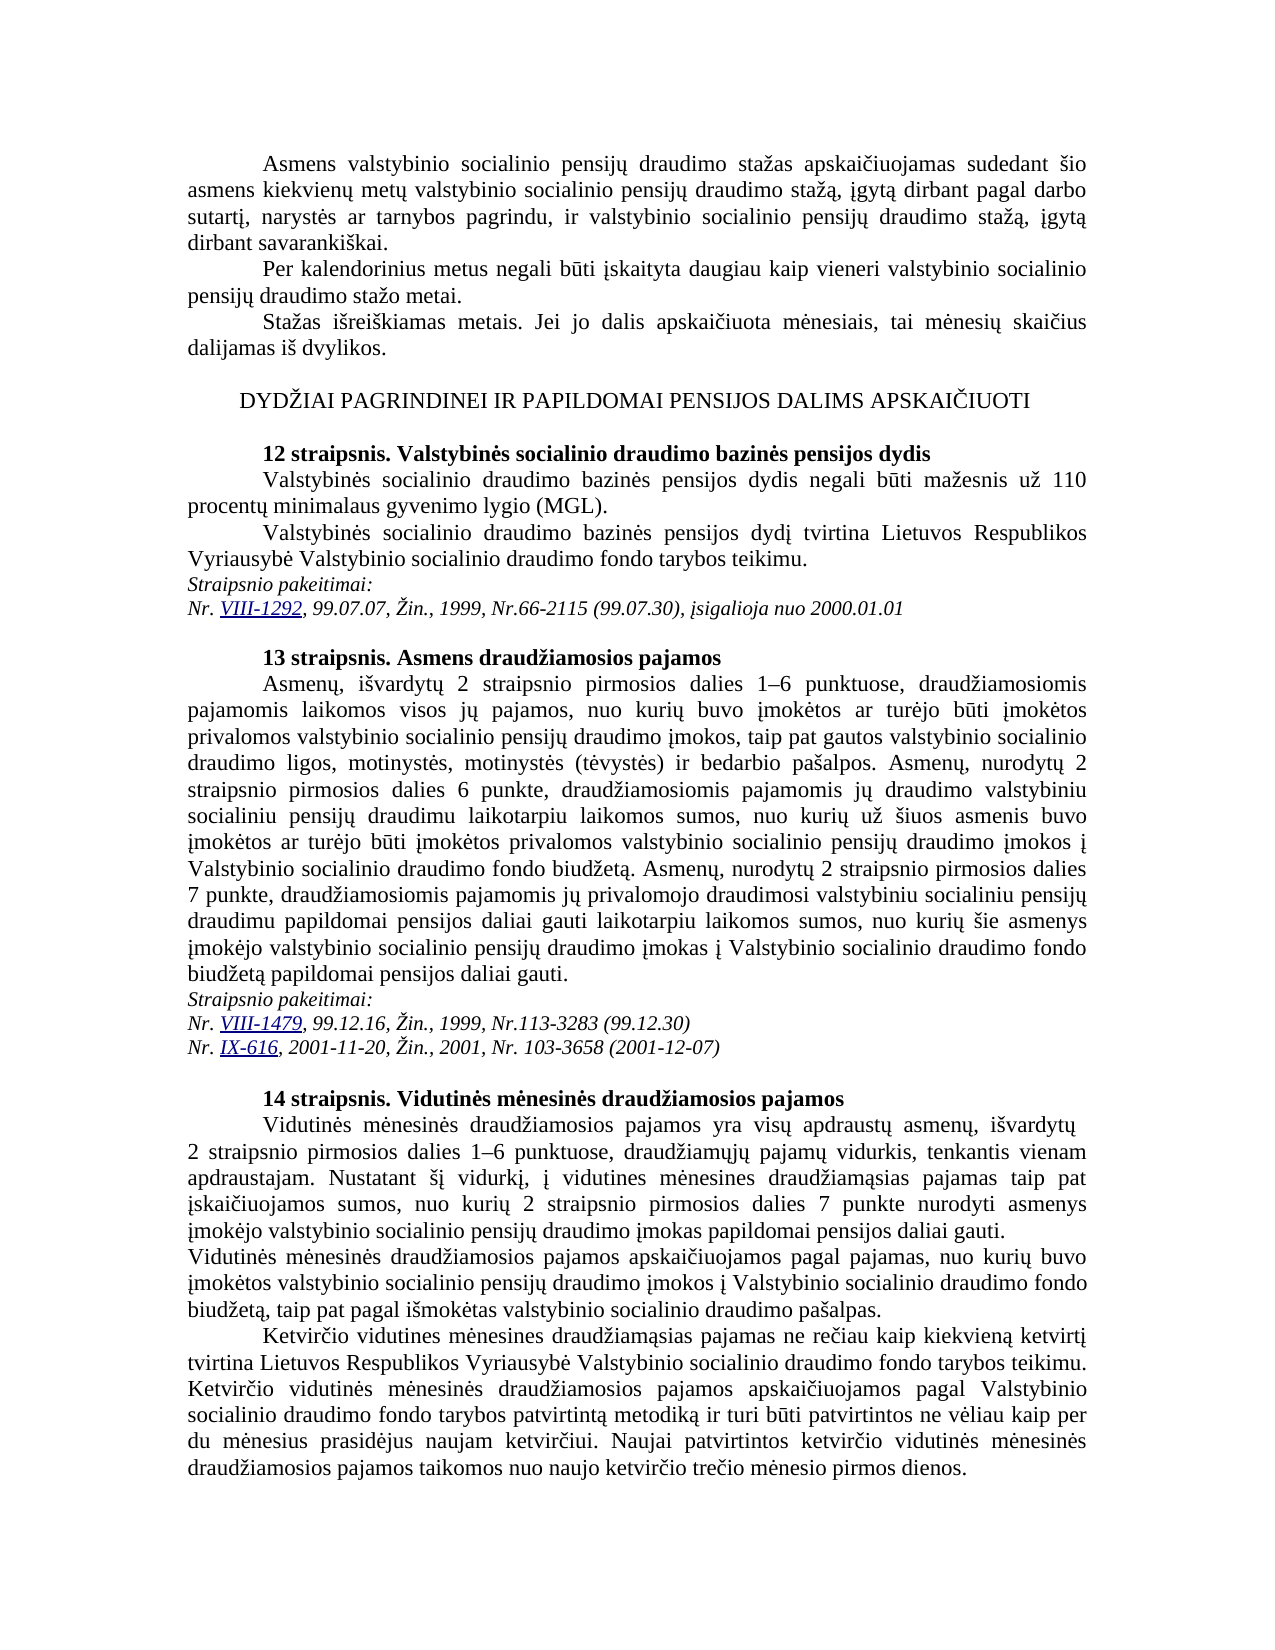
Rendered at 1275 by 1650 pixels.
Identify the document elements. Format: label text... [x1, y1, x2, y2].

text Per kalendorinius metus negali būti įskaityta daugiau kaip vieneri valstybinio socialinio pensijų draudimo stažo metai. [187, 255, 1088, 308]
text 14 straipsnis. Vidutinės mėnesinės draudžiamosios pajamos [187, 1085, 1088, 1111]
text Valstybinės socialinio draudimo bazinės pensijos dydis negali būti mažesnis už 110 procentų minimalaus gyvenimo lygio (MGL). [187, 466, 1088, 519]
text DYDŽIAI PAGRINDINEI IR PAPILDOMAI PENSIJOS DALIMS APSKAIČIUOTI [187, 387, 1088, 413]
text 13 straipsnis. Asmens draudžiamosios pajamos [187, 644, 1088, 670]
text Straipsnio pakeitimai: [187, 986, 1088, 1011]
text Stažas išreiškiamas metais. Jei jo dalis apskaičiuota mėnesiais, tai mėnesių skaičius dalijamas iš dvylikos. [187, 308, 1088, 361]
text Nr. VIII-1479, 99.12.16, Žin., 1999, Nr.113-3283 (99.12.30) [187, 1011, 1088, 1034]
text Nr. IX-616, 2001-11-20, Žin., 2001, Nr. 103-3658 (2001-12-07) [187, 1034, 1088, 1059]
text 12 straipsnis. Valstybinės socialinio draudimo bazinės pensijos dydis [187, 440, 1088, 466]
text Vidutinės mėnesinės draudžiamosios pajamos yra visų apdraustų asmenų, išvardytų 2 straipsnio pirmosios dalies 1–6 punktuose, draudžiamųjų pajamų vidurkis, tenkantis vienam apdraustajam. Nustatant šį vidurkį, į vidutines mėnesines draudžiamąsias pajamas taip pat įskaičiuojamos sumos, nuo kurių 2 straipsnio pirmosios dalies 7 punkte nurodyti asmenys įmokėjo valstybinio socialinio pensijų draudimo įmokas papildomai pensijos daliai gauti. [187, 1111, 1088, 1243]
text Valstybinės socialinio draudimo bazinės pensijos dydį tvirtina Lietuvos Respublikos Vyriausybė Valstybinio socialinio draudimo fondo tarybos teikimu. [187, 519, 1088, 572]
text Asmens valstybinio socialinio pensijų draudimo stažas apskaičiuojamas sudedant šio asmens kiekvienų metų valstybinio socialinio pensijų draudimo stažą, įgytą dirbant pagal darbo sutartį, narystės ar tarnybos pagrindu, ir valstybinio socialinio pensijų draudimo stažą, įgytą dirbant savarankiškai. [187, 150, 1088, 255]
text Asmenų, išvardytų 2 straipsnio pirmosios dalies 1–6 punktuose, draudžiamosiomis pajamomis laikomos visos jų pajamos, nuo kurių buvo įmokėtos ar turėjo būti įmokėtos privalomos valstybinio socialinio pensijų draudimo įmokos, taip pat gautos valstybinio socialinio draudimo ligos, motinystės, motinystės (tėvystės) ir bedarbio pašalpos. Asmenų, nurodytų 2 straipsnio pirmosios dalies 6 punkte, draudžiamosiomis pajamomis jų draudimo valstybiniu socialiniu pensijų draudimu laikotarpiu laikomos sumos, nuo kurių už šiuos asmenis buvo įmokėtos ar turėjo būti įmokėtos privalomos valstybinio socialinio pensijų draudimo įmokos į Valstybinio socialinio draudimo fondo biudžetą. Asmenų, nurodytų 2 straipsnio pirmosios dalies 7 punkte, draudžiamosiomis pajamomis jų privalomojo draudimosi valstybiniu socialiniu pensijų draudimu papildomai pensijos daliai gauti laikotarpiu laikomos sumos, nuo kurių šie asmenys įmokėjo valstybinio socialinio pensijų draudimo įmokas į Valstybinio socialinio draudimo fondo biudžetą papildomai pensijos daliai gauti. [187, 670, 1088, 986]
text Vidutinės mėnesinės draudžiamosios pajamos apskaičiuojamos pagal pajamas, nuo kurių buvo įmokėtos valstybinio socialinio pensijų draudimo įmokos į Valstybinio socialinio draudimo fondo biudžetą, taip pat pagal išmokėtas valstybinio socialinio draudimo pašalpas. [187, 1243, 1088, 1322]
text Straipsnio pakeitimai: [187, 572, 1088, 596]
text Ketvirčio vidutines mėnesines draudžiamąsias pajamas ne rečiau kaip kiekvieną ketvirtį tvirtina Lietuvos Respublikos Vyriausybė Valstybinio socialinio draudimo fondo tarybos teikimu. Ketvirčio vidutinės mėnesinės draudžiamosios pajamos apskaičiuojamos pagal Valstybinio socialinio draudimo fondo tarybos patvirtintą metodiką ir turi būti patvirtintos ne vėliau kaip per du mėnesius prasidėjus naujam ketvirčiui. Naujai patvirtintos ketvirčio vidutinės mėnesinės draudžiamosios pajamos taikomos nuo naujo ketvirčio trečio mėnesio pirmos dienos. [187, 1322, 1088, 1480]
text Nr. VIII-1292, 99.07.07, Žin., 1999, Nr.66-2115 (99.07.30), įsigalioja nuo 2000.01.01 [187, 596, 1088, 620]
